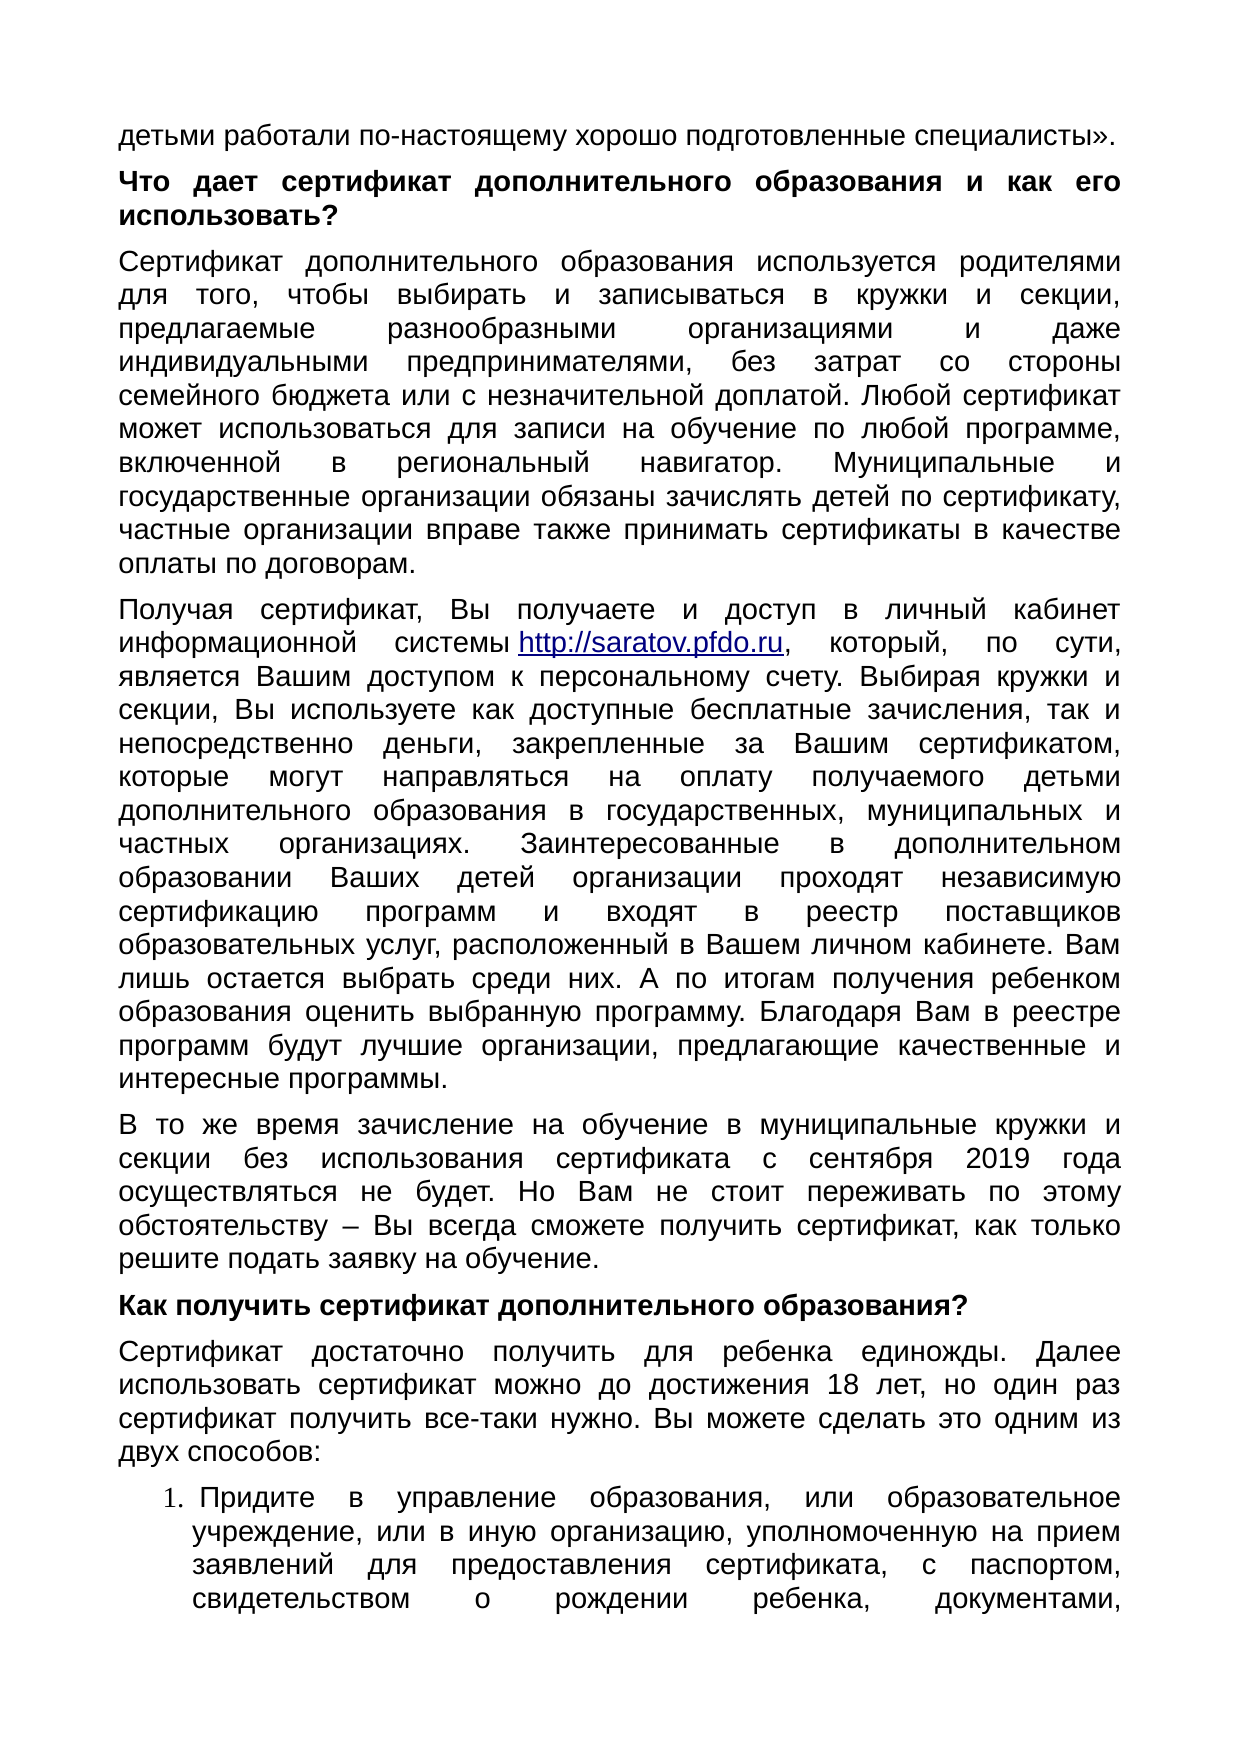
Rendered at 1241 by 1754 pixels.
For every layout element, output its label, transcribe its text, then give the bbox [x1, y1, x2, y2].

text Сертификат дополнительного образования используется родителями для того, чтобы выбирать и записываться в кружки и секции, предлагаемые разнообразными организациями и даже индивидуальными предпринимателями, без затрат со стороны семейного бюджета или с незначительной доплатой. Любой сертификат может использоваться для записи на обучение по любой программе, включенной в региональный навигатор. Муниципальные и государственные организации обязаны зачислять детей по сертификату, частные организации вправе также принимать сертификаты в качестве оплаты по договорам. [118, 244, 1122, 579]
text детьми работали по-настоящему хорошо подготовленные специалисты». [118, 118, 1122, 152]
text В то же время зачисление на обучение в муниципальные кружки и секции без использования сертификата с сентября 2019 года осуществляться не будет. Но Вам не стоит переживать по этому обстоятельству – Вы всегда сможете получить сертификат, как только решите подать заявку на обучение. [118, 1107, 1122, 1275]
text Получая сертификат, Вы получаете и доступ в личный кабинет информационной системы http://saratov.pfdo.ru, который, по сути, является Вашим доступом к персональному счету. Выбирая кружки и секции, Вы используете как доступные бесплатные зачисления, так и непосредственно деньги, закрепленные за Вашим сертификатом, которые могут направляться на оплату получаемого детьми дополнительного образования в государственных, муниципальных и частных организациях. Заинтересованные в дополнительном образовании Ваших детей организации проходят независимую сертификацию программ и входят в реестр поставщиков образовательных услуг, расположенный в Вашем личном кабинете. Вам лишь остается выбрать среди них. А по итогам получения ребенком образования оценить выбранную программу. Благодаря Вам в реестре программ будут лучшие организации, предлагающие качественные и интересные программы. [118, 592, 1122, 1095]
text Сертификат достаточно получить для ребенка единожды. Далее использовать сертификат можно до достижения 18 лет, но один раз сертификат получить все-таки нужно. Вы можете сделать это одним из двух способов: [118, 1333, 1122, 1468]
text Что дает сертификат дополнительного образования и как его использовать? [118, 164, 1122, 231]
text Как получить сертификат дополнительного образования? [118, 1287, 1122, 1321]
list Придите в управление образования, или образовательное учреждение, или в иную организацию, уполномоченную на прием заявлений для предоставления сертификата, с паспортом, свидетельством о рождении ребенка, документами, [162, 1480, 1122, 1614]
